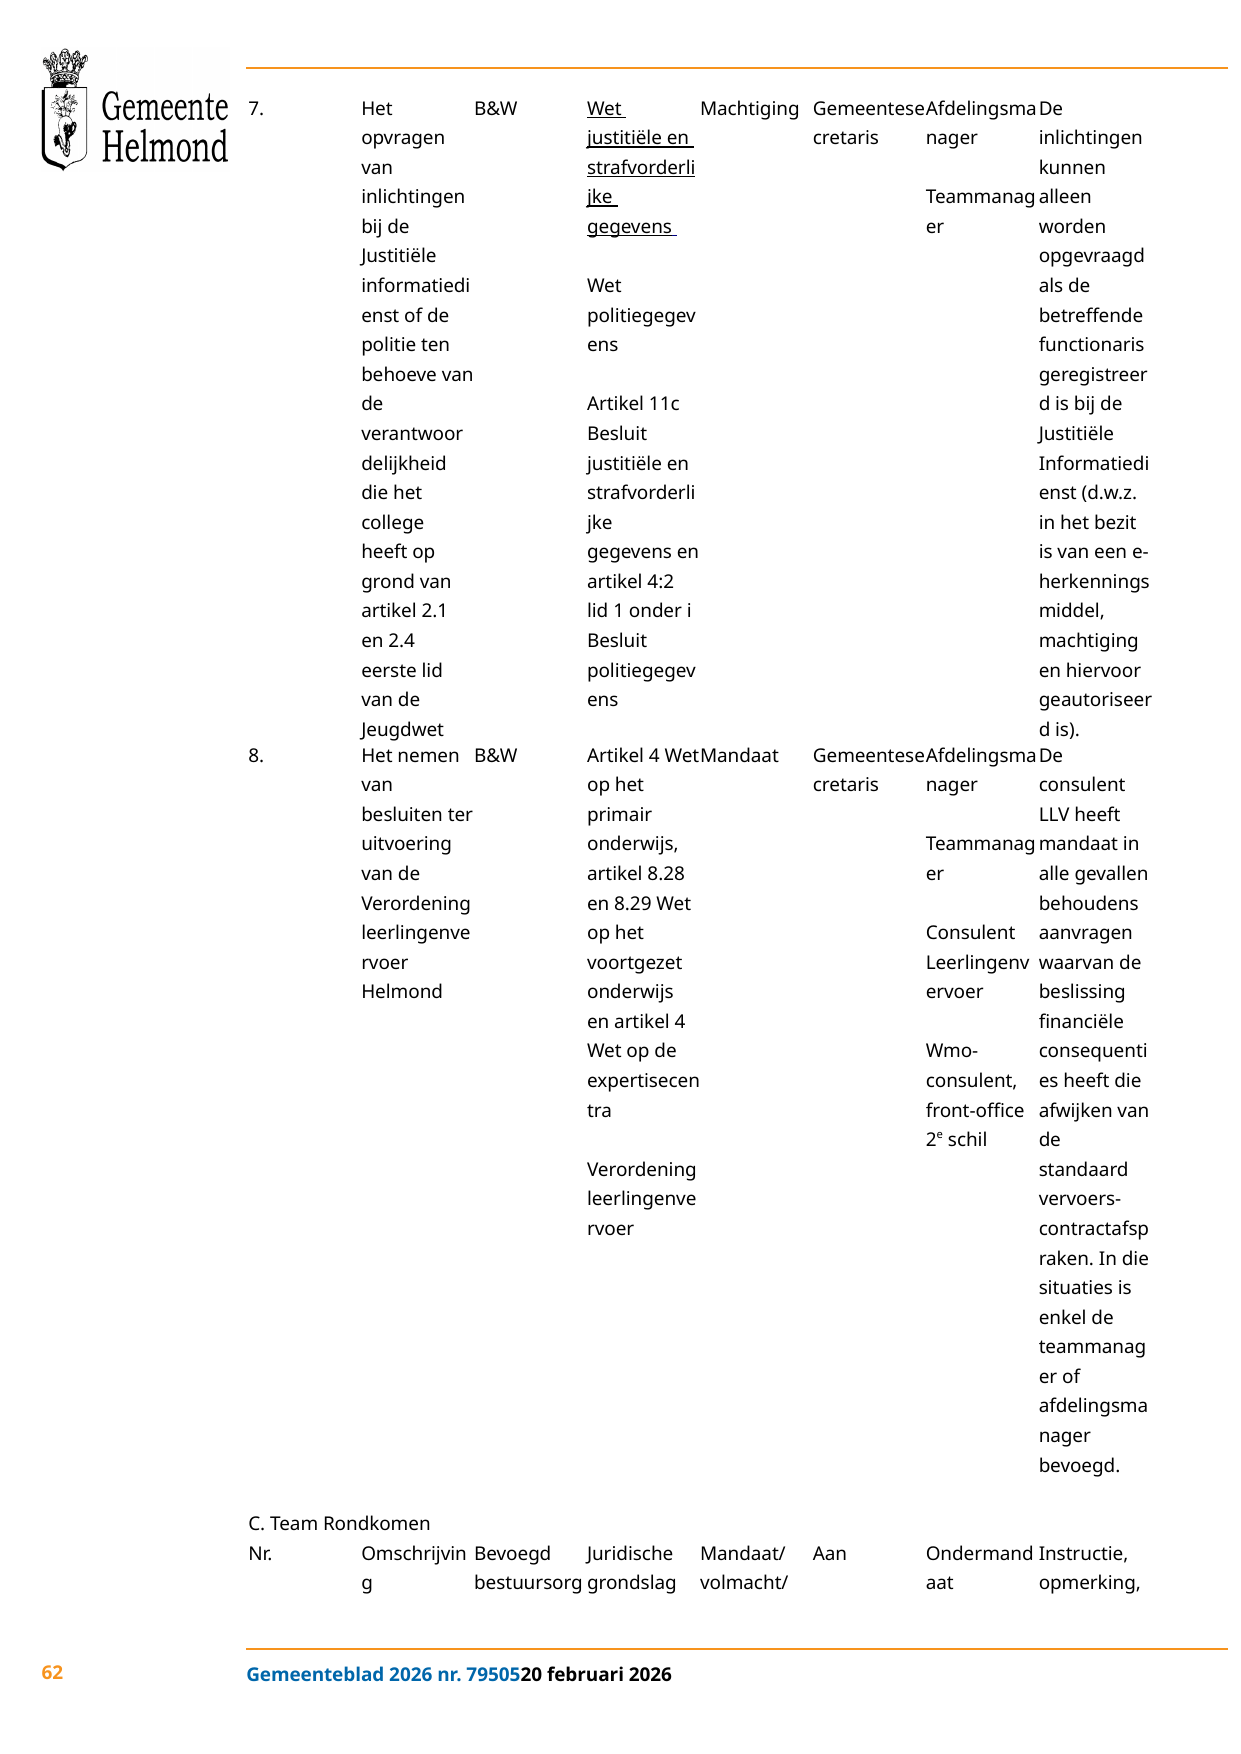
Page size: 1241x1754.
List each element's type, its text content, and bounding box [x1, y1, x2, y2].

table_cell 7. [248, 95, 361, 742]
table_cell 8. [248, 742, 361, 1477]
table_header Nr. [248, 1540, 361, 1595]
table_cell Gemeentesecretaris [813, 742, 926, 1477]
table_header Omschrijving [361, 1540, 474, 1595]
table_header Bevoegd bestuursorg [474, 1540, 587, 1595]
table_cell Wet justitiële en strafvorderlijke gegevens Wet politiegegevens Artikel 11c Besluit justitiële en strafvorderlijke gegevens en artikel 4:2 lid 1 onder i Besluit politiegegevens [587, 95, 700, 742]
table_cell Afdelingsmanager Teammanager [926, 95, 1038, 742]
table_header Aan [813, 1540, 926, 1595]
table_cell De consulent LLV heeft mandaat in alle gevallen behoudens aanvragen waarvan de beslissing financiële consequenties heeft die afwijken van de standaard vervoers-contractafspraken. In die situaties is enkel de teammanager of afdelingsmanager bevoegd. [1039, 742, 1152, 1477]
table_cell Artikel 4 Wet op het primair onderwijs, artikel 8.28 en 8.29 Wet op het voortgezet onderwijs en artikel 4 Wet op de expertisecentra Verordening leerlingenvervoer [587, 742, 700, 1477]
text C. Team Rondkomen [248, 1510, 1152, 1536]
table_header Juridische grondslag [587, 1540, 700, 1595]
table_header Mandaat/ volmacht/ [700, 1540, 813, 1595]
table_cell De inlichtingen kunnen alleen worden opgevraagd als de betreffende functionaris geregistreerd is bij de Justitiële Informatiedienst (d.w.z. in het bezit is van een e-herkenningsmiddel, machtiging en hiervoor geautoriseerd is). [1039, 95, 1152, 742]
table_cell B&W [474, 95, 587, 742]
table_cell Mandaat [700, 742, 813, 1477]
table_cell Het nemen van besluiten ter uitvoering van de Verordening leerlingenvervoer Helmond [361, 742, 474, 1477]
table_cell Machtiging [700, 95, 813, 742]
table_cell Het opvragen van inlichtingen bij de Justitiële informatiedienst of de politie ten behoeve van de verantwoordelijkheid die het college heeft op grond van artikel 2.1 en 2.4 eerste lid van de Jeugdwet [361, 95, 474, 742]
table_cell B&W [474, 742, 587, 1477]
picture [41, 47, 231, 172]
table_header Instructie, opmerking, [1039, 1540, 1152, 1595]
table_cell Gemeentesecretaris [813, 95, 926, 742]
table_header Ondermandaat [926, 1540, 1038, 1595]
table_cell Afdelingsmanager Teammanager Consulent Leerlingenvervoer Wmo-consulent, front-office 2e schil [926, 742, 1038, 1477]
